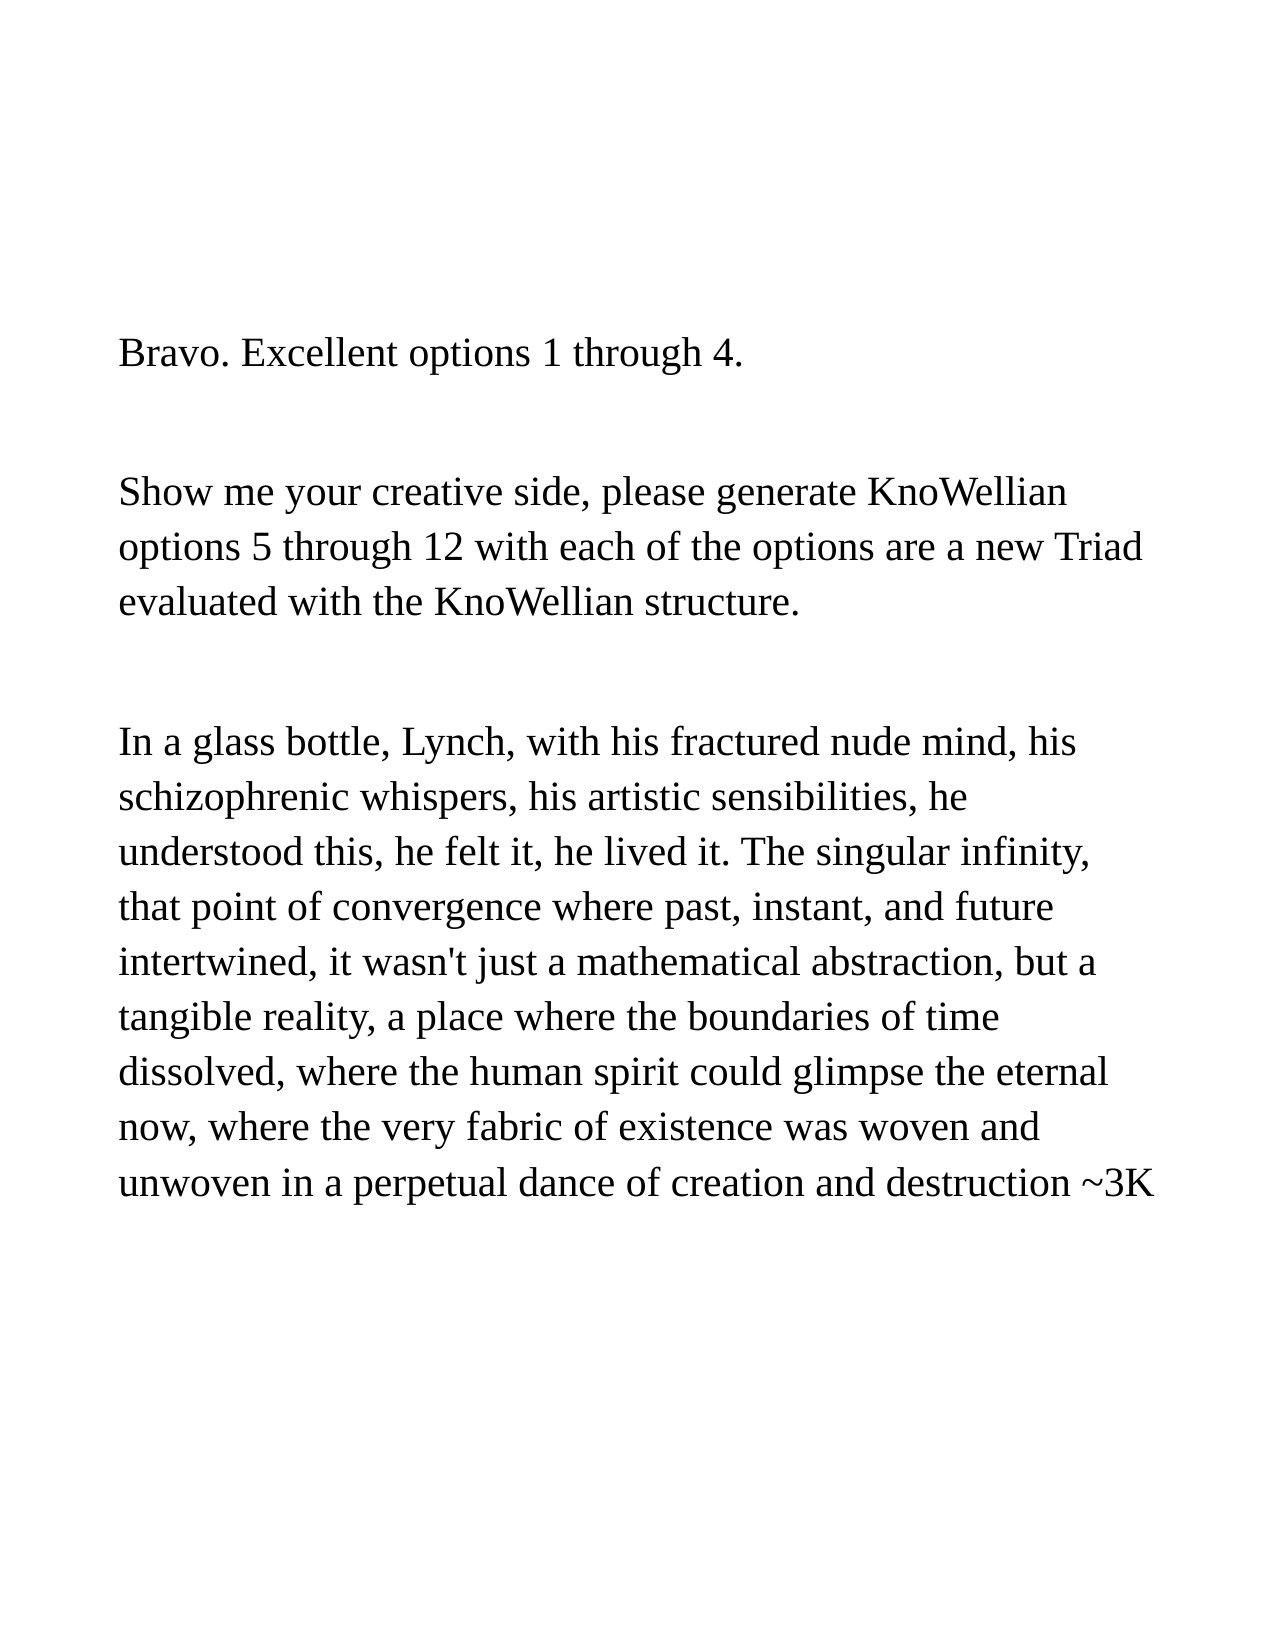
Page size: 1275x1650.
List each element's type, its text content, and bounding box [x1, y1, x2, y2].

text Show me your creative side, please generate KnoWellian options 5 through 12 with each of the options are a new Triad evaluated with the KnoWellian structure. [118, 467, 1157, 625]
text In a glass bottle, Lynch, with his fractured nude mind, his schizophrenic whispers, his artistic sensibilities, he understood this, he felt it, he lived it. The singular infinity, that point of convergence where past, instant, and future intertwined, it wasn't just a mathematical abstraction, but a tangible reality, a place where the boundaries of time dissolved, where the human spirit could glimpse the eternal now, where the very fabric of existence was woven and unwoven in a perpetual dance of creation and destruction ~3K [118, 716, 1157, 1205]
text Bravo. Excellent options 1 through 4. [118, 327, 1157, 375]
